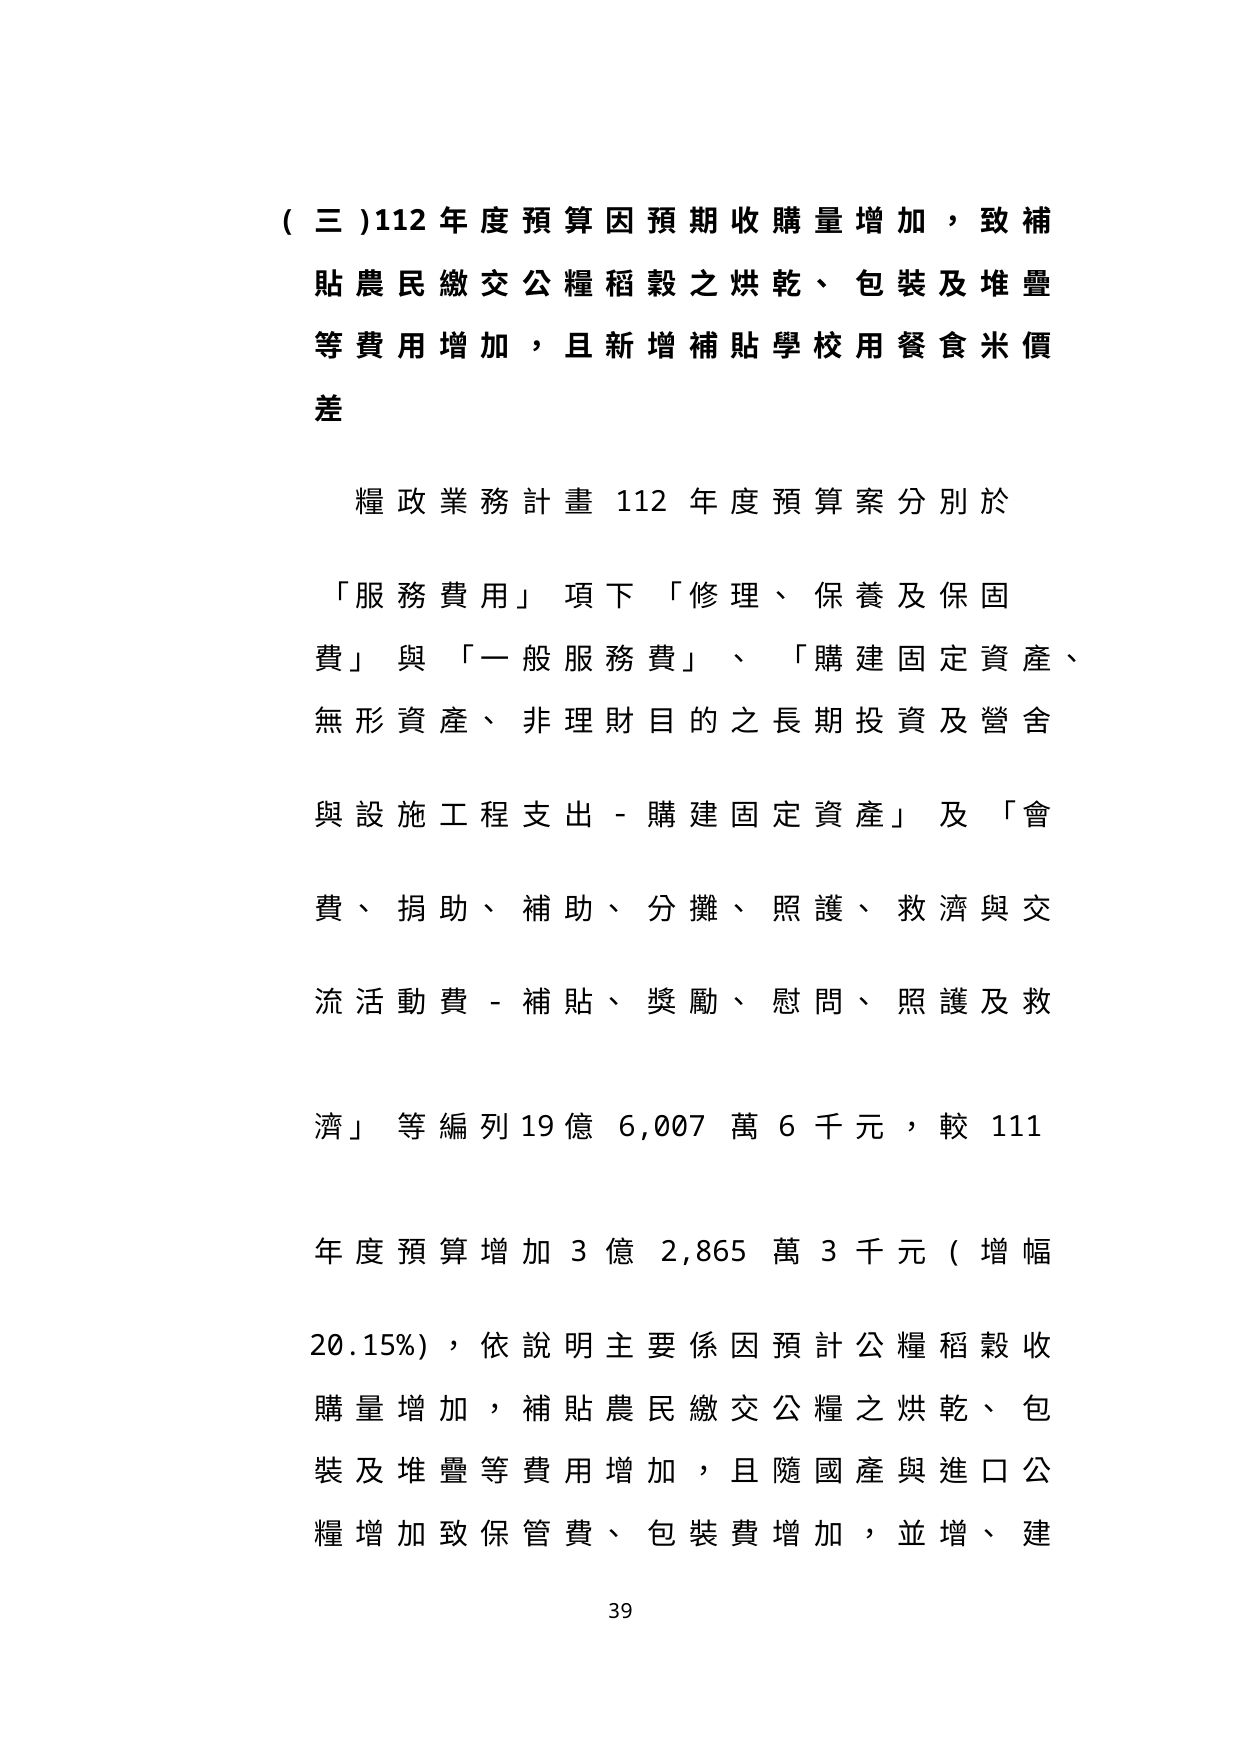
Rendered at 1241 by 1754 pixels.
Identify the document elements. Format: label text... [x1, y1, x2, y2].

text 糧政業務計畫112年度預算案分別於「服務費用」項下「修理、保養及保固費」與「一般服務費」、「購建固定資產、無形資產、非理財目的之長期投資及營舍與設施工程支出-購建固定資產」及「會費、捐助、補助、分攤、照護、救濟與交流活動費-補貼、獎勵、慰問、照護及救濟」等編列19億6,007萬6千元，較111年度預算增加3億2,865萬3千元(增幅20.15%)，依說明主要係因預計公糧稻穀收購量增加，補貼農民繳交公糧之烘乾、包裝及堆疊等費用增加，且隨國產與進口公糧增加致保管費、包裝費增加，並增、建置公糧倉庫之監控、冷藏設備與及提高維護費用等(詳表3)，另新增補貼通過產銷履歷驗證食米供應學校用餐之食米價差。該會112年度因預期公糧收購數量增加，銷售數量降低，致相關補貼費用、倉儲管理費用均較以往年度增加，惟該會新增食米價差補貼雖立意良善，是否影響公糧穩定之銷售管道，或恐易造成外界對公糧米品質欠佳之印象等，允宜併予妥謀善策因應，或可考量將產銷履歷或相關認證機制納入公糧收購條件項目，以提高公糧品質，並兼顧學童用餐安全。 [271, 427, 1058, 1552]
text (三)112年度預算因預期收購量增加，致補貼農民繳交公糧稻穀之烘乾、包裝及堆疊等費用增加，且新增補貼學校用餐食米價差 [242, 177, 1058, 427]
